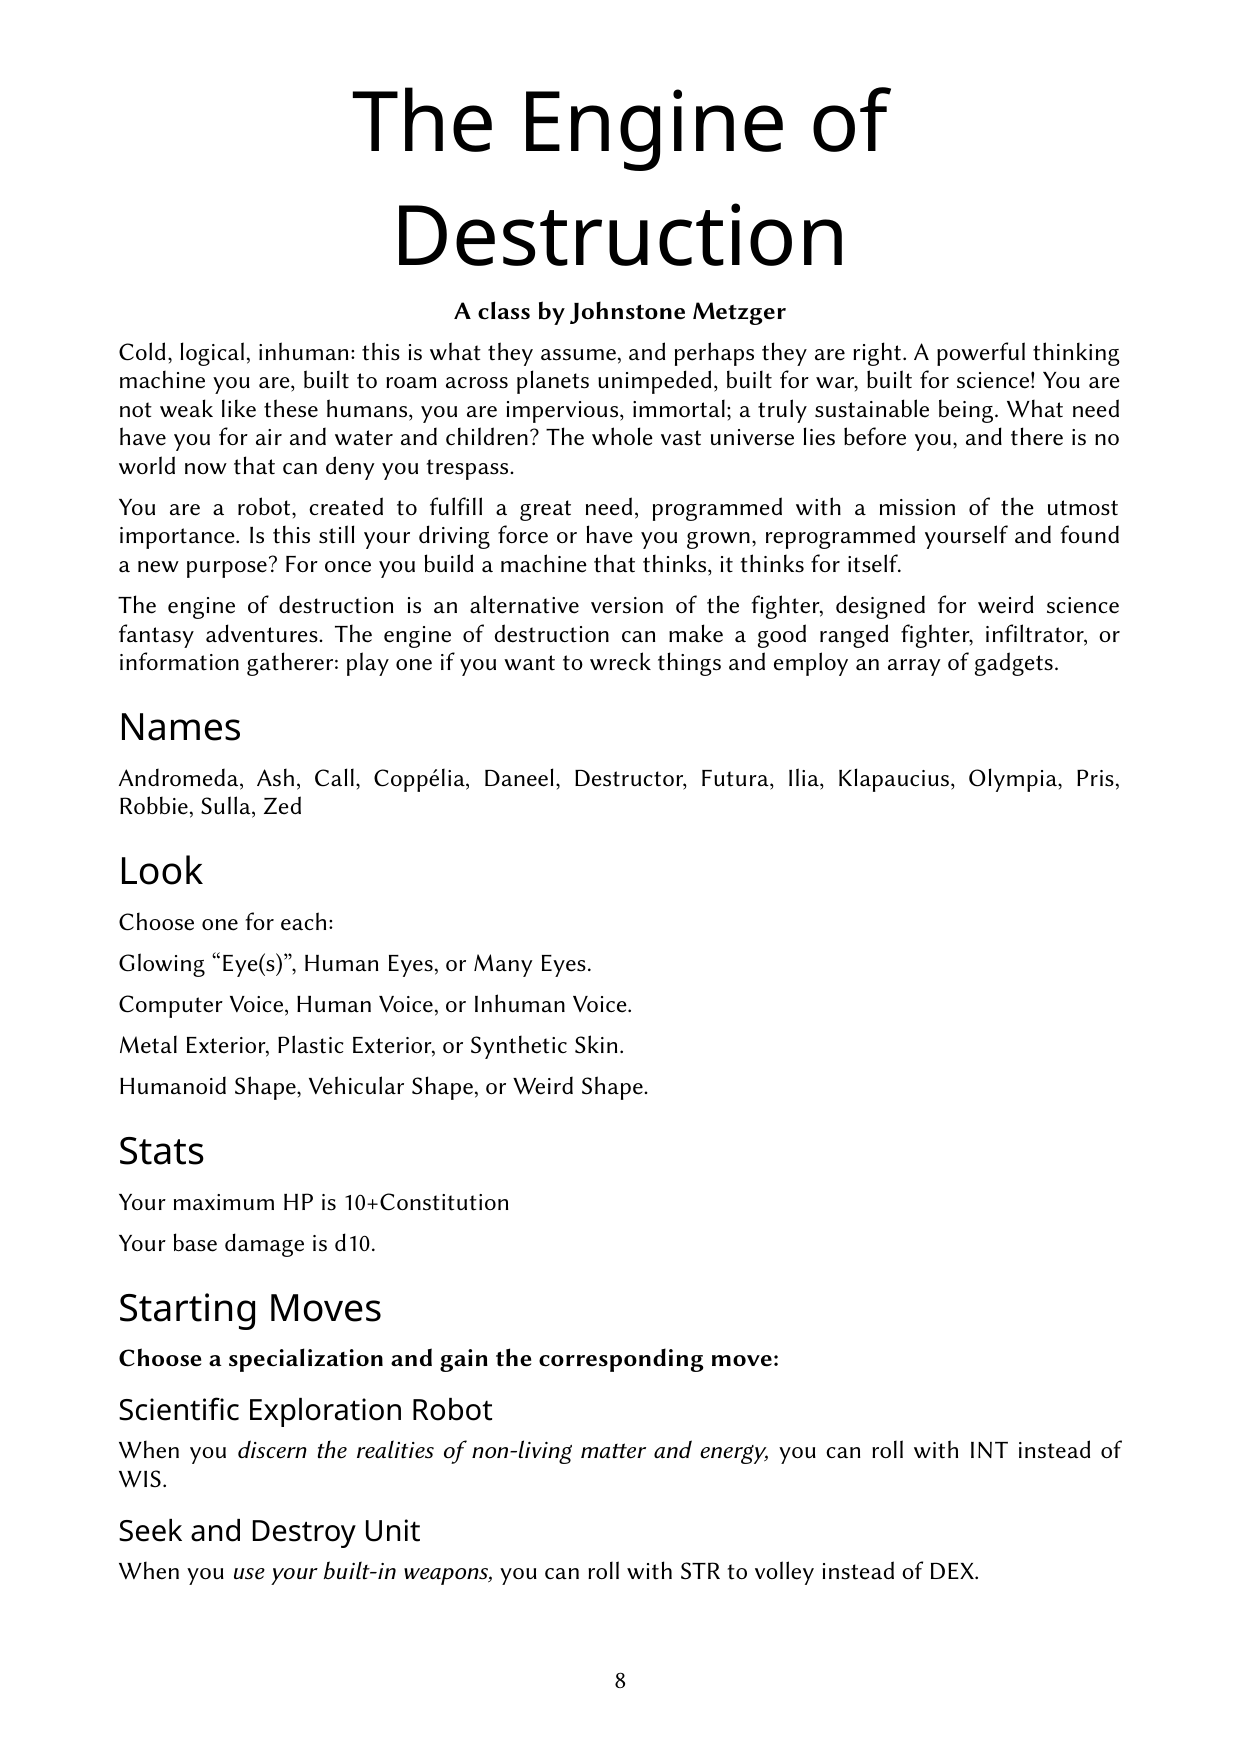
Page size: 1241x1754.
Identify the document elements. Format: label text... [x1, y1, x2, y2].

text Computer Voice, Human Voice, or Inhuman Voice. [118, 990, 1122, 1018]
text Andromeda, Ash, Call, Coppélia, Daneel, Destructor, Futura, Ilia, Klapaucius, Olympia, Pris, Robbie, Sulla, Zed [118, 764, 1122, 821]
text Humanoid Shape, Vehicular Shape, or Weird Shape. [118, 1072, 1122, 1101]
text When you use your built-in weapons, you can roll with STR to volley instead of DEX. [118, 1557, 1122, 1585]
subtitle Look [118, 844, 1122, 896]
text Cold, logical, inhuman: this is what they assume, and perhaps they are right. A powerful thinking machine you are, built to roam across planets unimpeded, built for war, built for science! You are not weak like these humans, you are impervious, immortal; a truly sustainable being. What need have you for air and water and children? The whole vast universe lies before you, and there is no world now that can deny you trespass. [118, 338, 1122, 480]
subtitle Scientific Exploration Robot [118, 1389, 1122, 1429]
text The engine of destruction is an alternative version of the fighter, designed for weird science fantasy adventures. The engine of destruction can make a good ranged fighter, infiltrator, or information gatherer: play one if you want to wreck things and employ an array of gadgets. [118, 591, 1122, 677]
text Metal Exterior, Plastic Exterior, or Synthetic Skin. [118, 1031, 1122, 1059]
subtitle Stats [118, 1124, 1122, 1175]
subtitle Names [118, 700, 1122, 751]
text A class by Johnstone Metzger [118, 297, 1122, 325]
text Choose one for each: [118, 908, 1122, 936]
text Your base damage is d10. [118, 1229, 1122, 1257]
text Glowing “Eye(s)”, Human Eyes, or Many Eyes. [118, 949, 1122, 977]
text Choose a specialization and gain the corresponding move: [118, 1344, 1122, 1373]
subtitle Starting Moves [118, 1281, 1122, 1332]
text Your maximum HP is 10+Constitution [118, 1188, 1122, 1216]
text When you discern the realities of non-living matter and energy, you can roll with INT instead of WIS. [118, 1436, 1122, 1493]
text You are a robot, created to fulfill a great need, programmed with a mission of the utmost importance. Is this still your driving force or have you grown, reprogrammed yourself and found a new purpose? For once you build a machine that thinks, it thinks for itself. [118, 493, 1122, 578]
subtitle The Engine of Destruction [118, 63, 1122, 290]
subtitle Seek and Destroy Unit [118, 1510, 1122, 1549]
